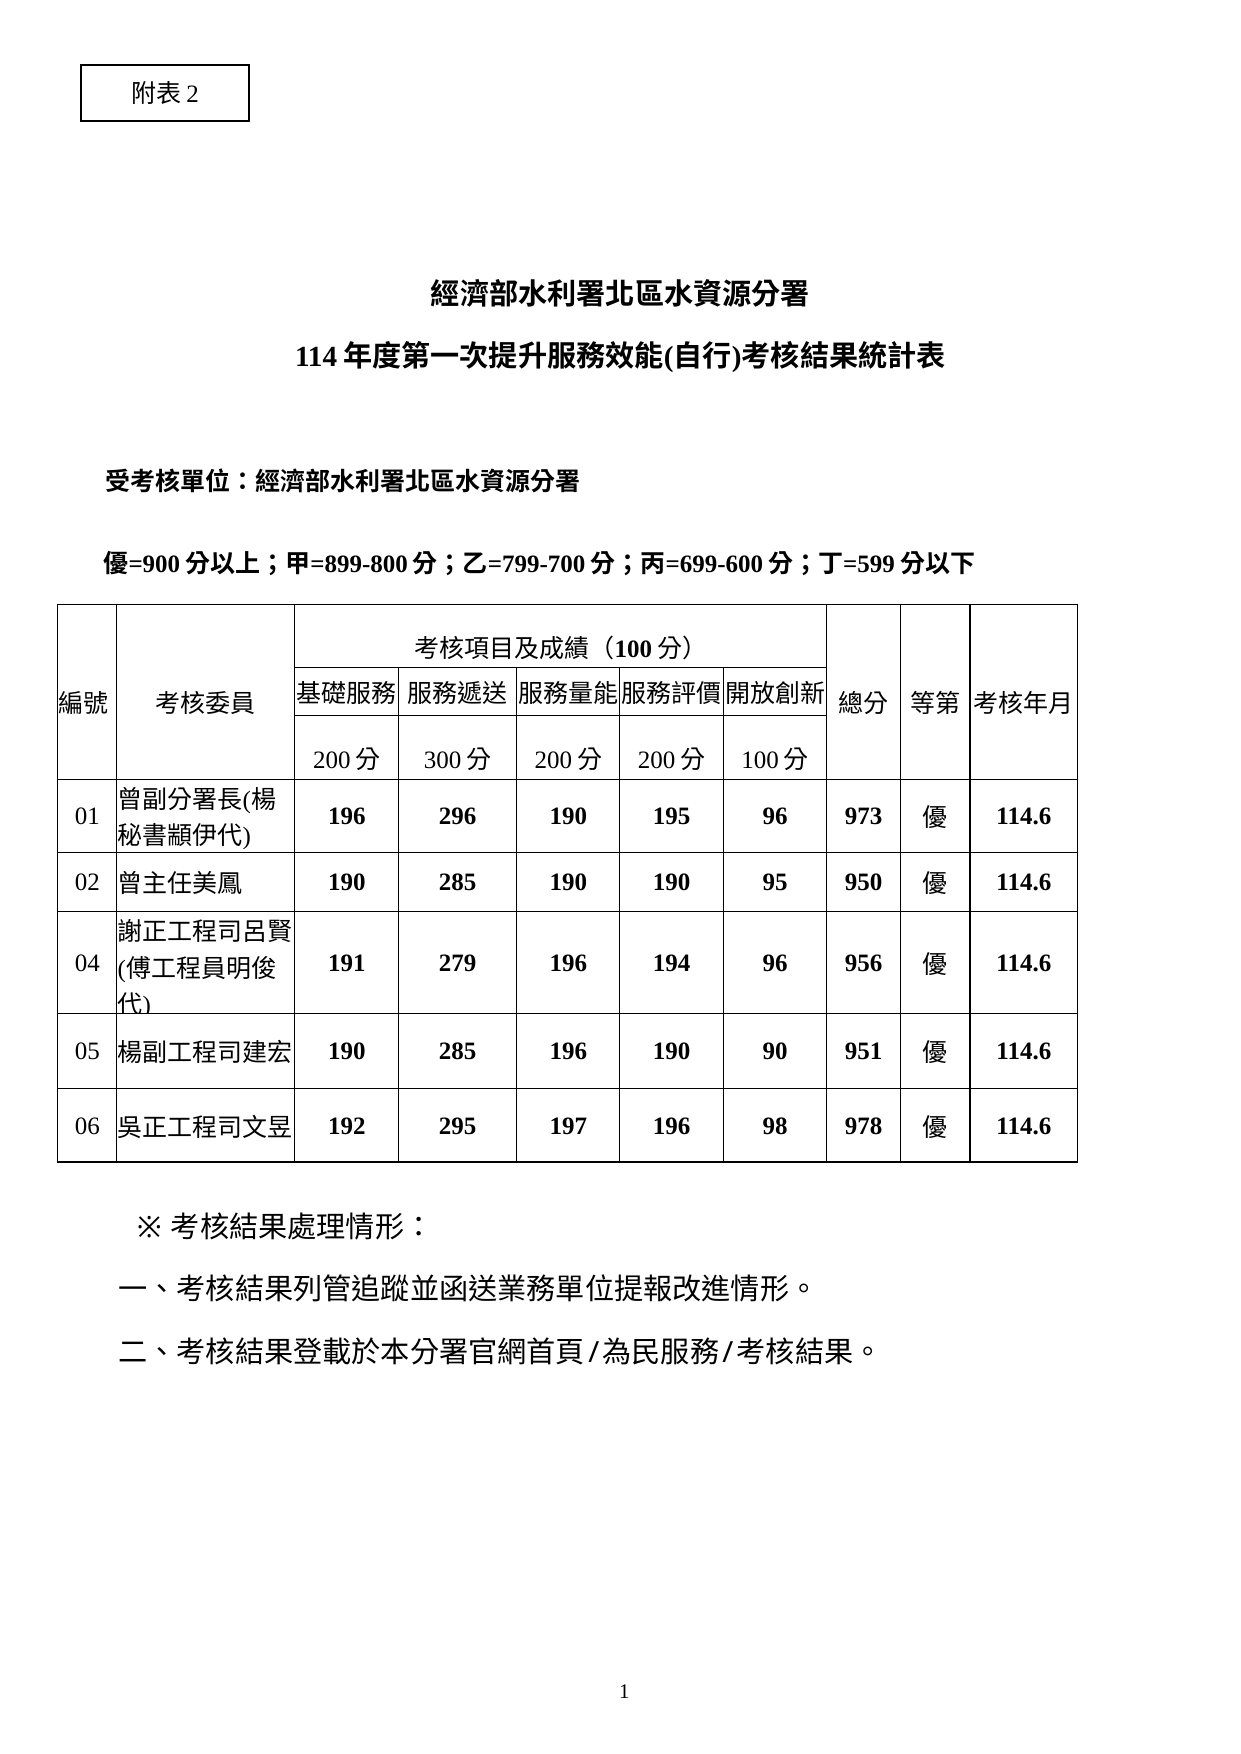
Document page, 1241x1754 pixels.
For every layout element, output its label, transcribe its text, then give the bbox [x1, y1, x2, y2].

table_header 編號 [58, 605, 116, 778]
table_cell 優 [901, 853, 969, 911]
table_cell 01 [58, 780, 116, 852]
table_cell 196 [620, 1089, 723, 1161]
table_cell 195 [620, 780, 723, 852]
table_cell 950 [827, 853, 900, 911]
text 114年度第一次提升服務效能(自行)考核結果統計表 [118, 312, 1122, 375]
table_cell 190 [517, 780, 619, 852]
table_header 考核年月 [971, 605, 1077, 778]
table_cell 191 [295, 912, 398, 1013]
table_cell 196 [517, 1014, 619, 1088]
table_cell 楊副工程司建宏 [117, 1014, 294, 1088]
table_cell 曾副分署長(楊秘書顓伊代) [117, 780, 294, 852]
table_cell 190 [620, 853, 723, 911]
table_cell 吳正工程司文昱 [117, 1089, 294, 1161]
table_cell 196 [517, 912, 619, 1013]
table_cell 114.6 [971, 1089, 1077, 1161]
table_cell 300分 [399, 716, 516, 778]
table_cell 296 [399, 780, 516, 852]
table_cell 285 [399, 1014, 516, 1088]
table_cell 服務量能 [517, 668, 619, 715]
table_cell 114.6 [971, 912, 1077, 1013]
table_cell 98 [724, 1089, 826, 1161]
table_cell 優 [901, 1014, 969, 1088]
table_cell 開放創新 [724, 668, 826, 715]
table_cell 197 [517, 1089, 619, 1161]
table_cell 04 [58, 912, 116, 1013]
table_cell 基礎服務 [295, 668, 398, 715]
table_header 總分 [827, 605, 900, 778]
table_cell 279 [399, 912, 516, 1013]
text 附表2 [96, 73, 233, 110]
table_cell 190 [517, 853, 619, 911]
table_cell 190 [295, 853, 398, 911]
table_cell 973 [827, 780, 900, 852]
text 受考核單位：經濟部水利署北區水資源分署 [105, 437, 1122, 500]
table_cell 114.6 [971, 853, 1077, 911]
table_cell 90 [724, 1014, 826, 1088]
table_cell 190 [620, 1014, 723, 1088]
table_cell 114.6 [971, 780, 1077, 852]
text 優=900分以上；甲=899-800分；乙=799-700分；丙=699-600分；丁=599分以下 [103, 520, 1122, 583]
table_cell 95 [724, 853, 826, 911]
table_cell 優 [901, 912, 969, 1013]
table_cell 285 [399, 853, 516, 911]
table_cell 02 [58, 853, 116, 911]
table_cell 優 [901, 780, 969, 852]
table_cell 194 [620, 912, 723, 1013]
table_cell 951 [827, 1014, 900, 1088]
table_cell 114.6 [971, 1014, 1077, 1088]
table_cell 196 [295, 780, 398, 852]
table_cell 96 [724, 780, 826, 852]
list 考核結果處理情形： [132, 1183, 1122, 1245]
table_header 考核委員 [117, 605, 294, 778]
table_cell 200分 [517, 716, 619, 778]
table_cell 謝正工程司呂賢(傅工程員明俊代) [117, 912, 294, 1013]
table_cell 優 [901, 1089, 969, 1161]
table_cell 192 [295, 1089, 398, 1161]
text 一、考核結果列管追蹤並函送業務單位提報改進情形。 [118, 1245, 1122, 1308]
table_header 等第 [901, 605, 969, 778]
table_cell 06 [58, 1089, 116, 1161]
table_cell 956 [827, 912, 900, 1013]
table_cell 978 [827, 1089, 900, 1161]
table_header 考核項目及成績（100分） [295, 605, 826, 667]
table_cell 200分 [295, 716, 398, 778]
table_cell 295 [399, 1089, 516, 1161]
table_cell 100分 [724, 716, 826, 778]
table_cell 190 [295, 1014, 398, 1088]
table_cell 05 [58, 1014, 116, 1088]
table_cell 服務遞送 [399, 668, 516, 715]
table_cell 96 [724, 912, 826, 1013]
text 經濟部水利署北區水資源分署 [118, 250, 1122, 312]
text 二、考核結果登載於本分署官網首頁/為民服務/考核結果。 [118, 1308, 1122, 1370]
table_cell 服務評價 [620, 668, 723, 715]
table_cell 曾主任美鳳 [117, 853, 294, 911]
table_cell 200分 [620, 716, 723, 778]
